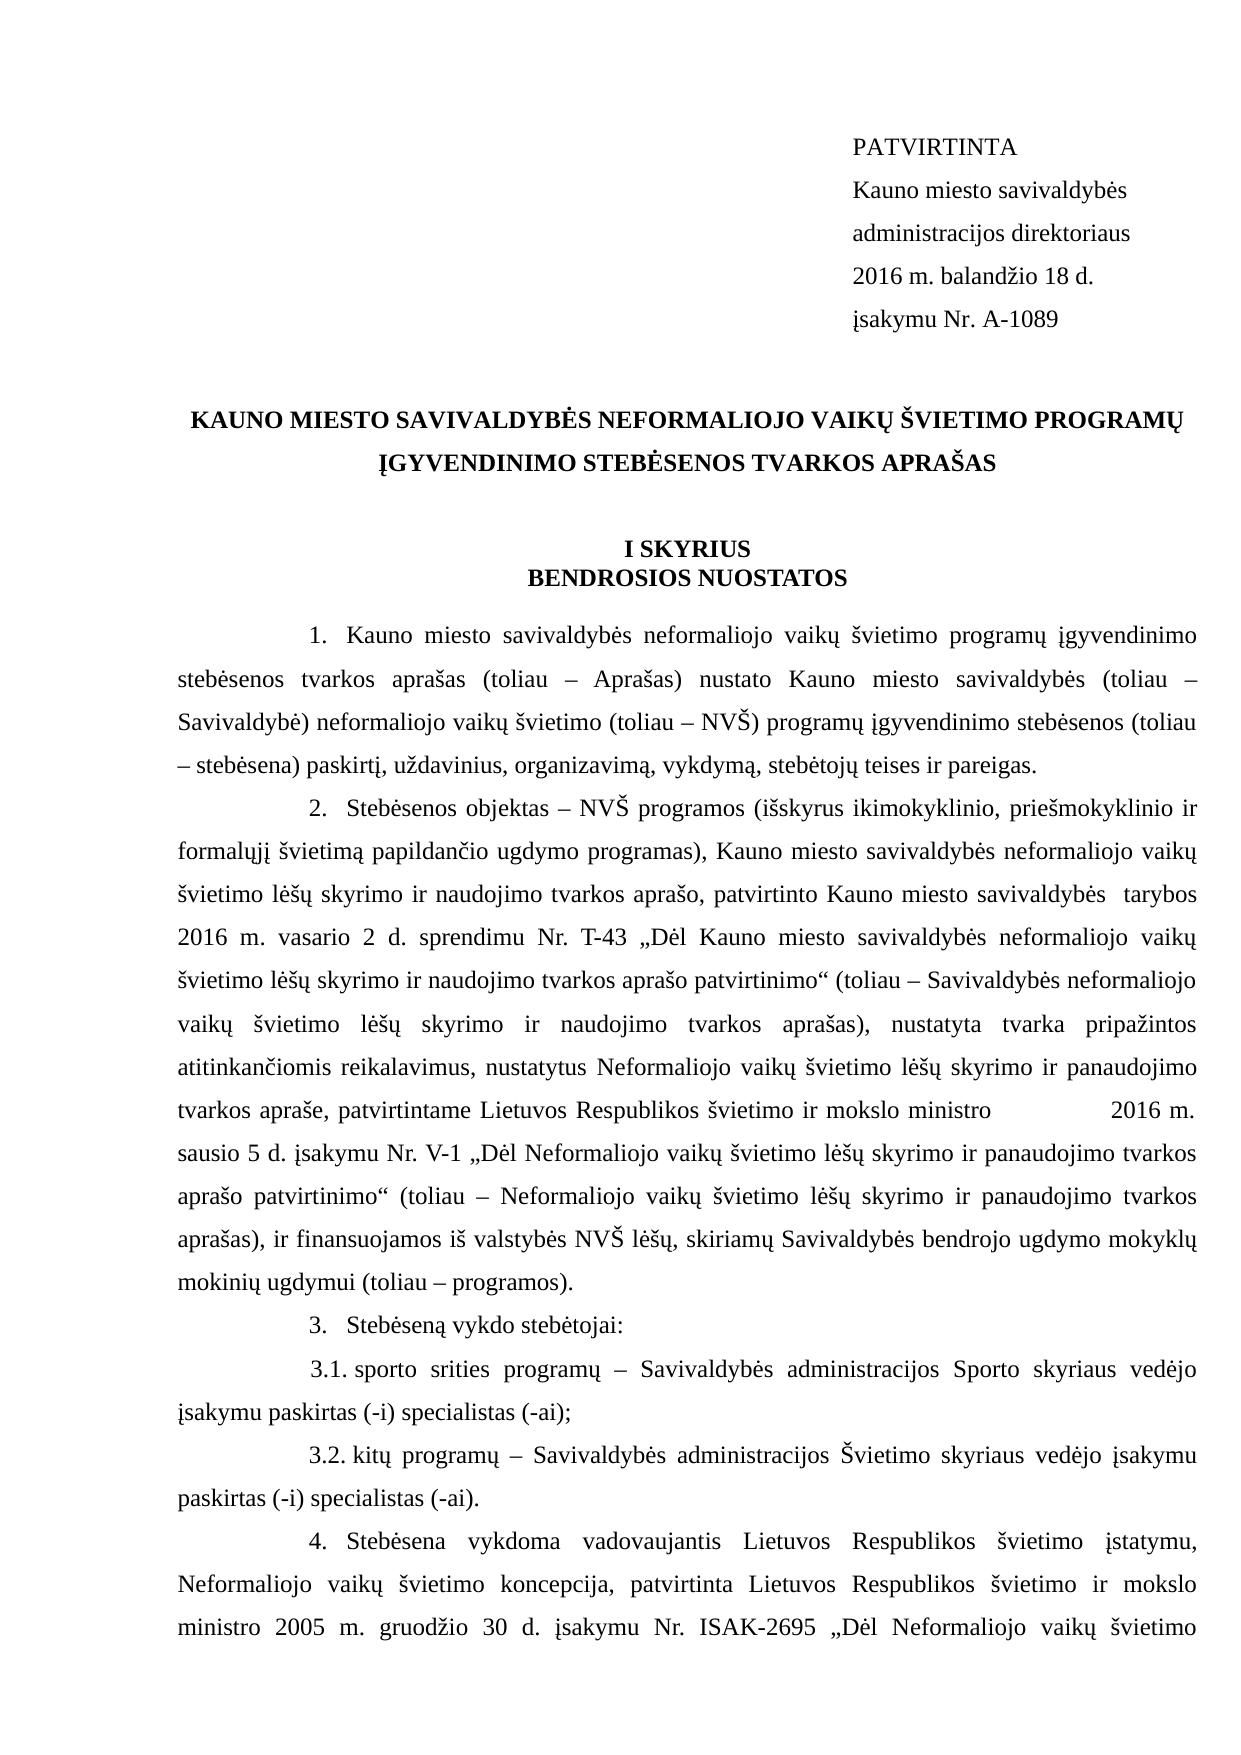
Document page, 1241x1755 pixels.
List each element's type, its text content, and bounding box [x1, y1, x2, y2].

text 2016 m. balandžio 18 d. [717, 261, 1198, 290]
text 2. Stebėsenos objektas – NVŠ programos (išskyrus ikimokyklinio, priešmokyklinio ir formalųjį švietimą papildančio ugdymo programas), Kauno miesto savivaldybės neformaliojo vaikų švietimo lėšų skyrimo ir naudojimo tvarkos aprašo, patvirtinto Kauno miesto savivaldybės tarybos 2016 m. vasario 2 d. sprendimu Nr. T-43 „Dėl Kauno miesto savivaldybės neformaliojo vaikų švietimo lėšų skyrimo ir naudojimo tvarkos aprašo patvirtinimo“ (toliau – Savivaldybės neformaliojo vaikų švietimo lėšų skyrimo ir naudojimo tvarkos aprašas), nustatyta tvarka pripažintos atitinkančiomis reikalavimus, nustatytus Neformaliojo vaikų švietimo lėšų skyrimo ir panaudojimo tvarkos apraše, patvirtintame Lietuvos Respublikos švietimo ir mokslo ministro 2016 m. sausio 5 d. įsakymu Nr. V-1 „Dėl Neformaliojo vaikų švietimo lėšų skyrimo ir panaudojimo tvarkos aprašo patvirtinimo“ (toliau – Neformaliojo vaikų švietimo lėšų skyrimo ir panaudojimo tvarkos aprašas), ir finansuojamos iš valstybės NVŠ lėšų, skiriamų Savivaldybės bendrojo ugdymo mokyklų mokinių ugdymui (toliau – programos). [177, 793, 1198, 1296]
text 4. Stebėsena vykdoma vadovaujantis Lietuvos Respublikos švietimo įstatymu, Neformaliojo vaikų švietimo koncepcija, patvirtinta Lietuvos Respublikos švietimo ir mokslo ministro 2005 m. gruodžio 30 d. įsakymu Nr. ISAK-2695 „Dėl Neformaliojo vaikų švietimo [177, 1526, 1198, 1641]
text Kauno miesto savivaldybės [717, 175, 1198, 204]
text įsakymu Nr. A-1089 [717, 304, 1198, 333]
text 3. Stebėseną vykdo stebėtojai: [177, 1311, 1198, 1339]
text 1. Kauno miesto savivaldybės neformaliojo vaikų švietimo programų įgyvendinimo stebėsenos tvarkos aprašas (toliau – Aprašas) nustato Kauno miesto savivaldybės (toliau – Savivaldybė) neformaliojo vaikų švietimo (toliau – NVŠ) programų įgyvendinimo stebėsenos (toliau – stebėsena) paskirtį, uždavinius, organizavimą, vykdymą, stebėtojų teises ir pareigas. [177, 621, 1198, 779]
text BENDROSIOS NUOSTATOS [177, 563, 1198, 592]
text I skyrius [177, 534, 1198, 563]
text 3.2. kitų programų – Savivaldybės administracijos Švietimo skyriaus vedėjo įsakymu paskirtas (-i) specialistas (-ai). [177, 1440, 1198, 1512]
text PATVIRTINTA [717, 132, 1198, 161]
text KAUNO MIESTO SAVIVALDYBĖS NEFORMALIOJO VAIKŲ ŠVIETIMO PROGRAMŲ ĮGYVENDINIMO STEBĖSENOS TVARKOS APRAŠAS [177, 405, 1198, 477]
text 3.1. sporto srities programų – Savivaldybės administracijos Sporto skyriaus vedėjo įsakymu paskirtas (-i) specialistas (-ai); [177, 1354, 1198, 1426]
text administracijos direktoriaus [717, 218, 1198, 247]
